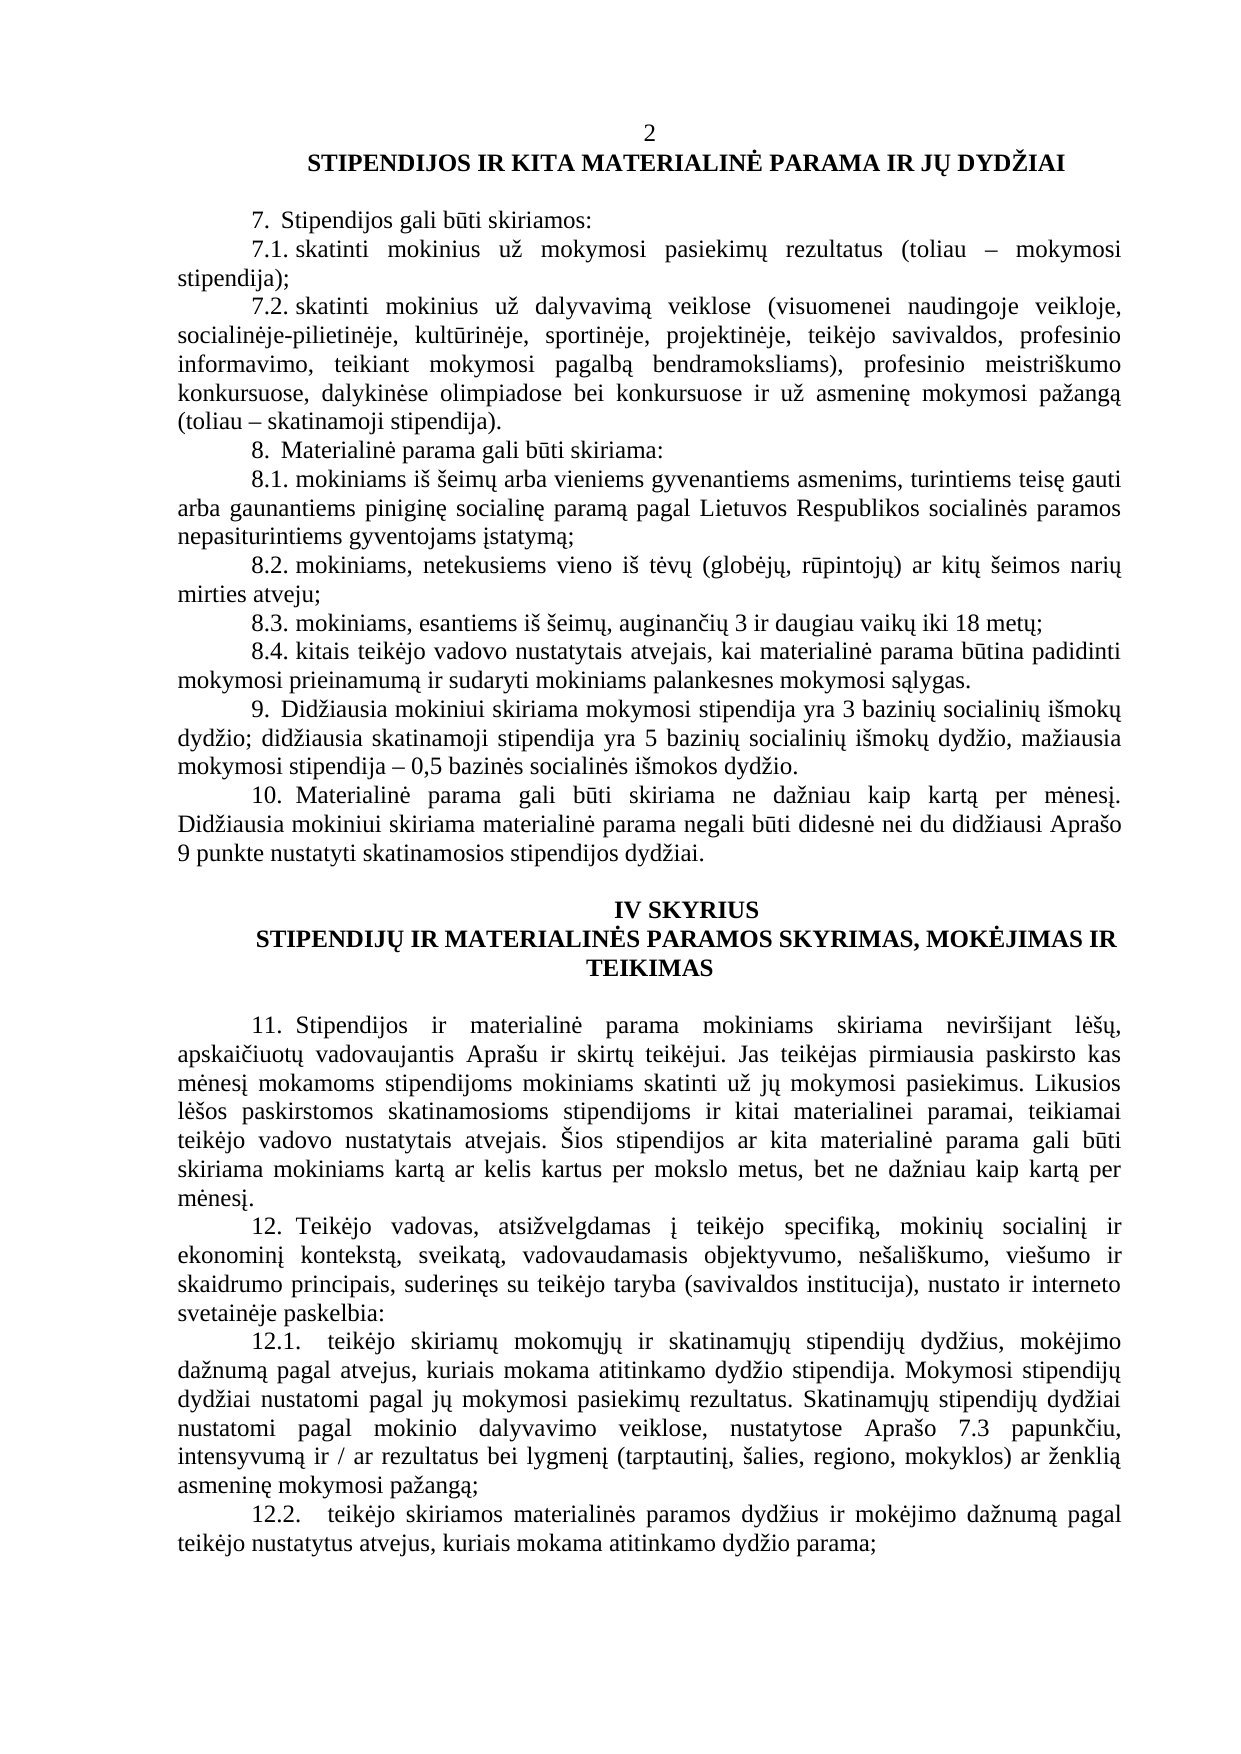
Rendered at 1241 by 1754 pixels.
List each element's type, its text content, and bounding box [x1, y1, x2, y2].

text 8.1. mokiniams iš šeimų arba vieniems gyvenantiems asmenims, turintiems teisę gauti arba gaunantiems piniginę socialinę paramą pagal Lietuvos Respublikos socialinės paramos nepasiturintiems gyventojams įstatymą; [177, 464, 1122, 550]
text STIPENDIJŲ IR MATERIALINĖS PARAMOS SKYRIMAS, MOKĖJIMAS IR TEIKIMAS [177, 924, 1122, 981]
text 8. Materialinė parama gali būti skiriama: [177, 435, 1122, 464]
text 7.2. skatinti mokinius už dalyvavimą veiklose (visuomenei naudingoje veikloje, socialinėje-pilietinėje, kultūrinėje, sportinėje, projektinėje, teikėjo savivaldos, profesinio informavimo, teikiant mokymosi pagalbą bendramoksliams), profesinio meistriškumo konkursuose, dalykinėse olimpiadose bei konkursuose ir už asmeninę mokymosi pažangą (toliau – skatinamoji stipendija). [177, 291, 1122, 435]
text IV SKYRIUS [177, 895, 1122, 924]
text STIPENDIJOS IR KITA MATERIALINĖ PARAMA IR JŲ DYDŽIAI [177, 148, 1122, 176]
text 12.2. teikėjo skiriamos materialinės paramos dydžius ir mokėjimo dažnumą pagal teikėjo nustatytus atvejus, kuriais mokama atitinkamo dydžio parama; [177, 1499, 1122, 1556]
text 10. Materialinė parama gali būti skiriama ne dažniau kaip kartą per mėnesį. Didžiausia mokiniui skiriama materialinė parama negali būti didesnė nei du didžiausi Aprašo 9 punkte nustatyti skatinamosios stipendijos dydžiai. [177, 780, 1122, 866]
text 7. Stipendijos gali būti skiriamos: [177, 205, 1122, 234]
text 8.4. kitais teikėjo vadovo nustatytais atvejais, kai materialinė parama būtina padidinti mokymosi prieinamumą ir sudaryti mokiniams palankesnes mokymosi sąlygas. [177, 636, 1122, 694]
text 12. Teikėjo vadovas, atsižvelgdamas į teikėjo specifiką, mokinių socialinį ir ekonominį kontekstą, sveikatą, vadovaudamasis objektyvumo, nešališkumo, viešumo ir skaidrumo principais, suderinęs su teikėjo taryba (savivaldos institucija), nustato ir interneto svetainėje paskelbia: [177, 1211, 1122, 1326]
text 8.2. mokiniams, netekusiems vieno iš tėvų (globėjų, rūpintojų) ar kitų šeimos narių mirties atveju; [177, 550, 1122, 608]
text 8.3. mokiniams, esantiems iš šeimų, auginančių 3 ir daugiau vaikų iki 18 metų; [177, 608, 1122, 636]
text 12.1. teikėjo skiriamų mokomųjų ir skatinamųjų stipendijų dydžius, mokėjimo dažnumą pagal atvejus, kuriais mokama atitinkamo dydžio stipendija. Mokymosi stipendijų dydžiai nustatomi pagal jų mokymosi pasiekimų rezultatus. Skatinamųjų stipendijų dydžiai nustatomi pagal mokinio dalyvavimo veiklose, nustatytose Aprašo 7.3 papunkčiu, intensyvumą ir / ar rezultatus bei lygmenį (tarptautinį, šalies, regiono, mokyklos) ar ženklią asmeninę mokymosi pažangą; [177, 1326, 1122, 1499]
text 9. Didžiausia mokiniui skiriama mokymosi stipendija yra 3 bazinių socialinių išmokų dydžio; didžiausia skatinamoji stipendija yra 5 bazinių socialinių išmokų dydžio, mažiausia mokymosi stipendija – 0,5 bazinės socialinės išmokos dydžio. [177, 694, 1122, 780]
text 7.1. skatinti mokinius už mokymosi pasiekimų rezultatus (toliau – mokymosi stipendija); [177, 234, 1122, 291]
text 11. Stipendijos ir materialinė parama mokiniams skiriama neviršijant lėšų, apskaičiuotų vadovaujantis Aprašu ir skirtų teikėjui. Jas teikėjas pirmiausia paskirsto kas mėnesį mokamoms stipendijoms mokiniams skatinti už jų mokymosi pasiekimus. Likusios lėšos paskirstomos skatinamosioms stipendijoms ir kitai materialinei paramai, teikiamai teikėjo vadovo nustatytais atvejais. Šios stipendijos ar kita materialinė parama gali būti skiriama mokiniams kartą ar kelis kartus per mokslo metus, bet ne dažniau kaip kartą per mėnesį. [177, 1010, 1122, 1211]
